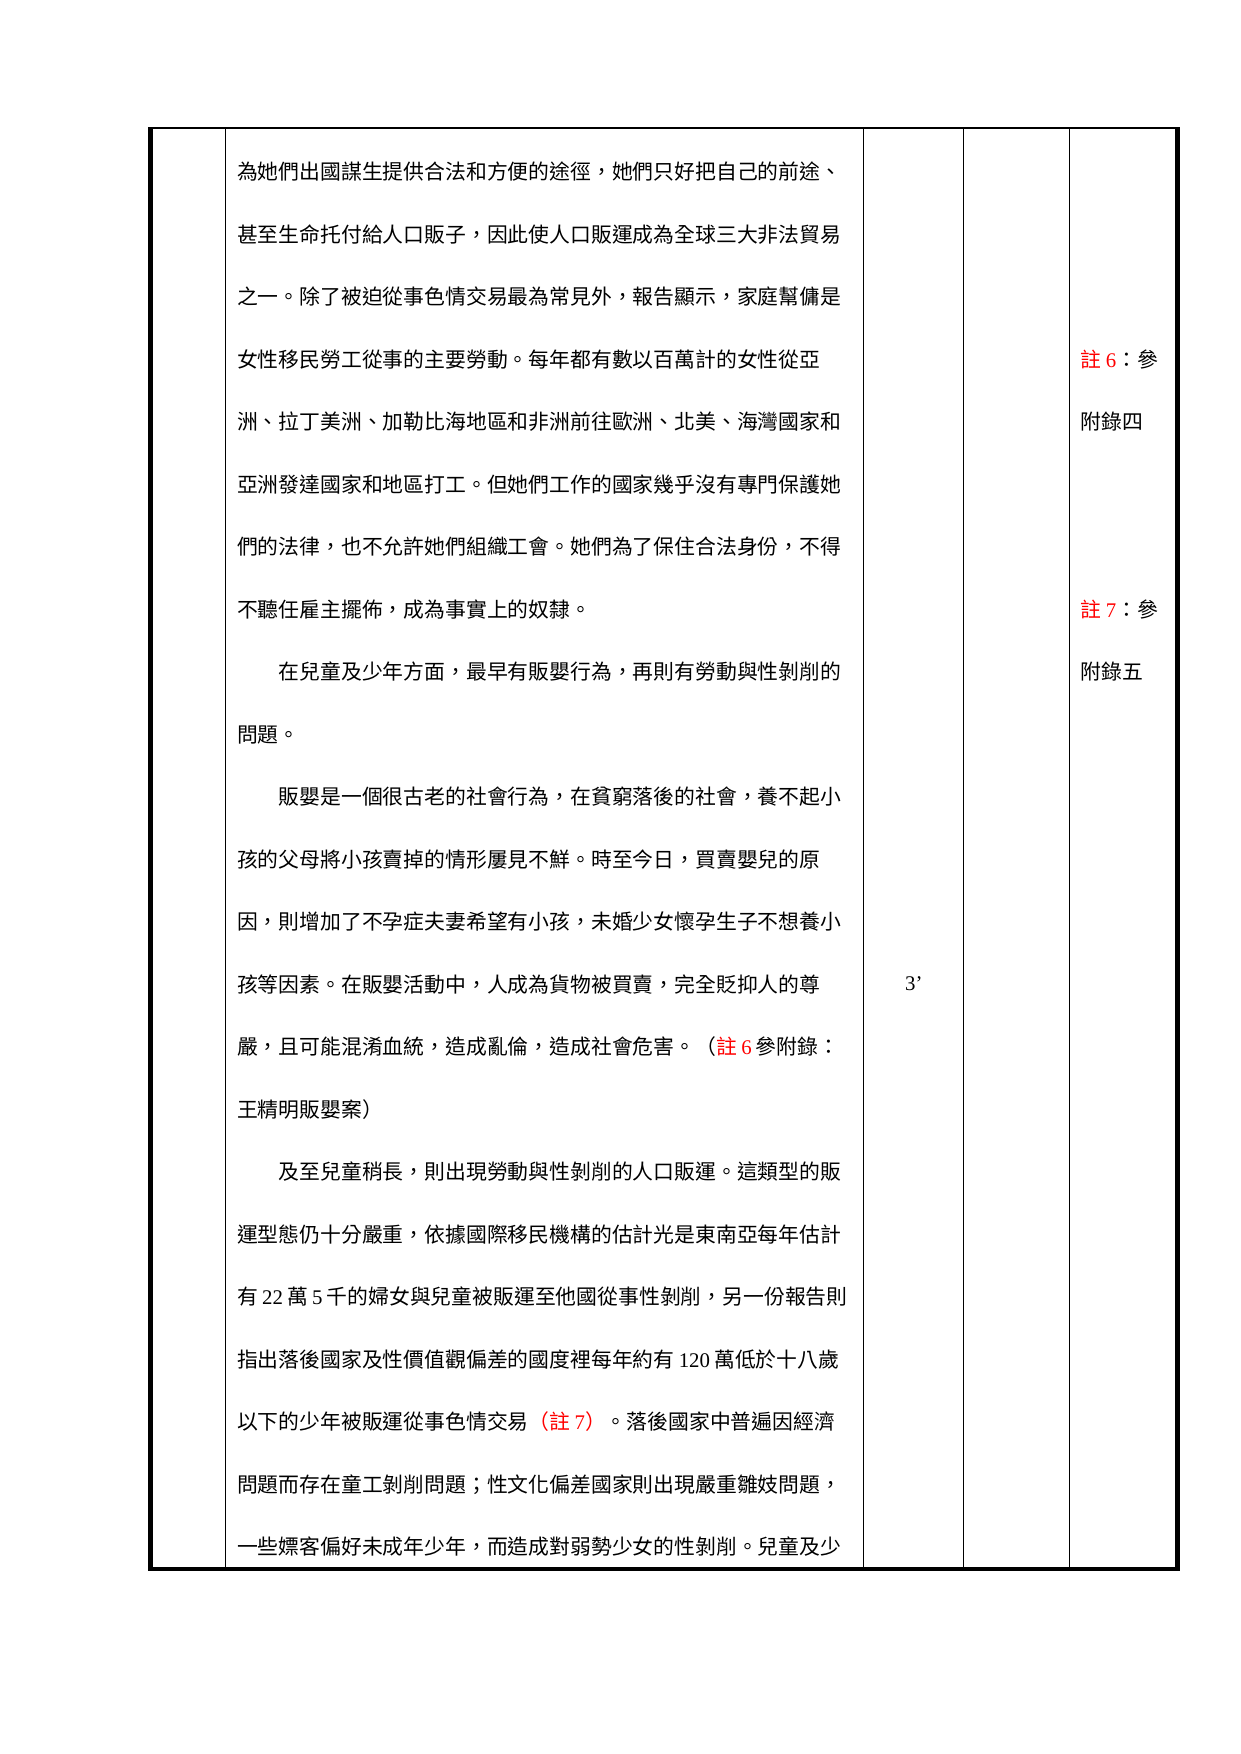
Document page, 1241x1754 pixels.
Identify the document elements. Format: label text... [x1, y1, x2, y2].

table_cell 壹、動機引起 一、影片介紹- (一) 人口販子Human Trafficking 導演：Christian Duguay 影片年份：2005 【劇情簡介】 三名東歐女孩相繼在美國境內自殺，由於屍體無法證明身分，也無親人認領，當局懷疑這些案件與國際賣淫集團的人口販賣勾當有關。 另一方面，十二歲美國女孩安妮在泰國遭人當街擄走，母親珊在焦急地與當地民間服務團體合作，查出當地有不法集團將當街擄走的女孩與貧童，當作童妓販賣給外來買春客。為了尋找愛女下落，他們到處發送傳單，希望能將身處地獄的安妮救出…。 (二) 臺灣終止童妓協會記錄片—人口販運 「人口販運」以個案呈現中國少女被人蛇集團詐騙來台「工作」，被控制賣淫的過程，並追蹤被遣返少女返鄉後的遭遇。在本片裡，導演讓被害少女個案自己講述被詐騙來台的過程，化解一般人認為她們是「偷渡犯」的刻板印象，改從「被害人」的角度來看待這些少女。而人口販運其實是國際性的人權議題，也希望那些「潛在的消費族群」，不再去「消費」這些女性，人口販運才有可能逐漸消弭。 二、圖片展示(報紙小廣告) 上圖為我國婚姻仲介業者的傳單。 三、問題提示 就展示之圖片老師提問，請同學思考如下問題。 俗諺云「生命誠可貴，愛情價更高」，跨國婚姻當事人擁有婚姻自主嗎？一個願意讓人承擔未知的婚姻風險，原因是什麼？ 媒介下的跨國婚姻，你認為有何潛在的問題？ 「保證處女、一年內跑掉賠一位」這樣的廣告內容反映何種意涵？ 四、綜合講評 導入主題「認識人口販運」，說明為何要討論此一主題。 貳、發展活動 人類的文明進化可從多方面論述，但當中最具價值指標性的當屬人權，一部文明史可說就是人權發展史。人權的基本核心在於人性尊嚴，而對人性尊嚴的殘害則是把人工具化，忽視其本身就是目的的主體性。歷史上，奴隸制度的存在就是把人工具化的最大罪惡，經過了多個世紀的努力，傳統的奴隸制度被廢除，但是一種被稱為二十一世紀的奴隸制度正以新型態出現。為捍衛人權，我們需面臨一個既古老又新穎課題，就是防制現代版的人口販運。以下先從歷史簡要回顧華工與黑奴制度，再說明新時代的人販運。 一、近代人口販運歷史簡述 人類歷史上的奴役問題可謂不絕如縷，從古代羅馬帝國起，到希臘、埃及及中國等皆有奴隸制度的存在。馬克斯分析歷史指出自原始共產社會之後，緊接而來的奴隸社會、封建社會到現代資本主義社會都因階級的不平等關係，而存在不同形式與程度的奴役問題，這種剝削都有人力販運的本質。以下簡單說明近代人口販運史。 以近代而言，自從十五世紀地理大發現以來，就一直經歷「國際化」的歷程，在今日國際化更加深而蛻變為全球化。伴隨國際化的進行，也讓人口販運更大規模的進行，以下簡述中國（輸出）及美國（輸入）為主的販運歷史。 中國的「賣豬仔」 從歷史看，資產階級致富的手段之一是利用廉價勞動力進行剝削。早在鴉片戰爭以前，外國侵略者就開始秘密掠賣華工出國。雖然1808年，英皇喬治三世宣佈禁止在英國屬地販賣奴隸，並在1833年，立法廢止奴隸制度，但當時在澳門等地還能合法以華工名義集體送到外地當苦力。隨著鴉片戰爭的失敗和不平等條約的簽訂，讓外國侵略者掠賣華工合法化後，掠賣華工變得更為盛行。當時包括英國、美國、法國、西班牙、葡萄牙等國都進行這種罪惡活動。販運者用欺騙和強迫等手段（如用藥酒把人灌醉後騙走，或在僻靜處將人強裝進麻袋劫走等），把中國沿海的農民和城市貧民販運到美洲、澳洲等地去，從事長期的強迫勞動，過著悲慘生活。 出國的勞工都會簽約及繳付一筆費用後前往海外，稱為契約華工，而俗稱則為「賣豬仔」。販賣華工在當時是厚利的生意，而販運、交易豬仔的招工館，也被稱豬仔館，澳門在十九世紀時期是豬仔販運中心。華工們立賣身契紙後，人口販子們在華工胸前烙上火印，標明販運何處，然後就把這些華工裝入運送的船隻，鎖在艙中，艙門上釘著鐵條，留個小洞。販運者為了節省運費，常常在船上裝載容量一倍以上的華工，以致他們擠在船上只能屈膝而坐，經過很長時間遠渡重洋。他們不僅吃不飽，而且狹小的艙房裡空氣惡濁，衛生環境惡劣，往往未抵目的地就生了病，得不到醫治，病了就丟到海裡，華工在中途的死亡率最高達到百分之四十五。 他們到達當地後，進行的是刻苦的體力勞動工作（即做苦力），工作量大，工時長，但薪金微薄。食宿方面十分簡陋，有時甚至要露天住宿。遭上司虐待、侮辱的事件時無處可申訴。華工雖然表面上有契約，但很多人都不能夠捱到約滿，有些人因光顧賭場或妓院而向雇主借款，以致遲遲無法完約。他們當中不少人無法返回中國，但又不被承認身份，不少人更因過勞而客死異鄉。 美國的黑奴問題 除了華工的歷史外，美國最具代表性的人口販運問題當屬出現於殖民主義時代的黑奴。 早在15世紀的50年代，葡萄牙已開始往國內輸送非洲黑奴，以補國內的勞力不足。1570年以後葡萄牙奴隸販子在他們的美洲殖民地巴西打開了奴隸販賣市場，同時，美洲地區的墾殖地對勞力的需求也日殷。17世紀的20年代，荷蘭的西印度公司成立，為了確保奴隸來源，發起戰爭征服了葡萄牙在黃金海岸沿線的所有據點，獨佔了從弗德角到尼日河河口的西非貿易，17世紀的60年代開始，每年大約有1萬5000名黑奴被賣到大西洋對岸的新殖民地。 這種非洲土著被奴隸販主強行大量運至美洲大陸，直至南北戰爭之後，販賣黑奴才被美國法律所制止。當今美國黑色人種的祖先有不少是源於此。 小故事： 領導美國取得獨立戰爭勝利的喬治•華盛頓，和一生為人的平等和宗教信仰自由呼喚而撰寫獨立宣言的傑佛遜，他們二人都是人民稱頌的偉大人物。他們是獨立、民主、自由的象徵，國家英雄，同時又是奴隸主，如華盛頓曾擁有三百多名奴隸。現代人很難把這兩面根本衝突的形象拼貼在一起，然而，這不同面的形象都是真實的。 華盛頓擔任總司令時，就感到新生的美國精神和現存的奴隸制度格格不入。當時的事情常令他心情不能平靜：「一些黑人戰士英勇戰死，依舊是奴隸之身，不能得到應有的獎勵和紀念」。在一個天氣寒冷的夜晚，隨軍黑人僕人普瑞莫斯把自己的毯子和鋪墊谷草都讓給華盛頓，自己悄悄地受凍。華盛頓半夜醒來很受感動，認為這不公平，命令他的僕人和他貼身睡在一起。這一刻，華盛頓萌生了要結束奴隸制度的思想。 華盛頓建議一律給予參加獨立戰爭的黑人自由人身份，但是議案在國會被阻擋了，反對解放黑奴的勢力相當強大。一直到華盛頓去世時，他才以遺囑的形式，釋放他全部的奴隸，並對喪失勞動力的奴隸，供給衣食養老，對未成年人，給與讀書受教育的機會。華盛頓的這一遺囑，給了美國社會一個強大的衝擊。 直到近百年之後，美國歷史上另一個偉大總統林肯，才用武力解決了華盛頓遺留下的問題。1863年，全美國宣布廢除奴隸制，解放黑奴，歷史沉澱的積垢，終於被清除了。林肯曾在談到南北戰爭造成了許多殘酷流血時說：“就算是我們對黑人的賠償吧！”從此，傑佛遜獨立宣言主張的“人生而平等”，才有了它的真實意義。 二、人口販運的意義與本質 我國的「賣豬仔」與美國的「黑奴」之傳統人口販賣問題雖已走入歷史，但是現代版的新人口販運式的奴役問題仍然存在。它被視為除了毒品販賣、非法武器交易之外，是當今世界上規模最大的犯罪活動。 人口販運的意義 根據聯合國的定義（聯合國打擊跨國有組織犯罪公約關於預防禁止和懲治販運人口特別是婦女和兒童行為的補充議定書（註1），所謂「人口販運」係指: 為剝削目的而使用暴力威脅或暴力手段，或通過其他形式的脅迫，通過誘拐、欺詐、欺騙、濫用權力或濫用脆弱境況，或通過授受酬金或利益取得對另一人有控制權的某人的同意等手段招募、運送、轉移、窩藏或接收人員。 剝削應至少包括利用他人賣淫進行剝削或其他形式的性剝削、強迫勞動或服務、奴役或類似奴役的做法、勞役或切除器官(即使此為被害人表示同意)。 只要為剝削目的而招募、運送、轉移、窩藏或接收兒童，即使並不涉及(1)項所述任何手段，也應視為人口販運。 至於我國對人口販運的定義，行政院「人口販運防制計畫」將之界定為：以買賣或質押人口、性剝削、勞力剝削或摘取器官等為目的，而以強暴、脅迫、恐嚇、監控、藥劑、催眠術、詐術、不當債務約束或其他強制方法，組織、招募、運送、轉運、藏匿、媒介、收容國內外人口或使之隱蔽之行為。 以上二者的界定並不盡相同，我們可以了解人口販運的主要意義是：（1）在目的上乃以剝削被害人以獲取利益為目的；（2）手段方面則透過暴力威脅或使用暴力，或其他形式的多種脅迫等的不同方法；（3）型態上則有性剝削、強迫勞動或服務、奴役或類似奴役、或切除器官等等的多元型態。 而二者不同之處則在於聯合國的定義較為廣泛，當中包含「濫用脆弱境況」，即若被害人係處於脆弱境況，縱使是在被害人自願之狀況下，仍然屬於「人口販運」。而我國之「防制人口販運行動計劃」，則似傾向於被害人(未滿18歲除外)必是被強暴、脅迫、欺騙等強制、非自願之狀況下，才屬於人口販運。 人口販運的本質－－侵害人權的犯罪行為 從上述的定義中，我們可以清楚的掌握人口販運的本質，就是一種對個人自由、安全、尊嚴與生命的嚴重人權侵害行為，所以聯合國在上述的「打擊跨國有組織犯罪公約關於預防禁止和懲治販運人口特別是婦女和兒童行為的補充議定書」中，要求各締約國均應採取必要的立法和其他措施，將議定書所列之故意行為規定為刑事犯罪，而包括作為共犯參與及組織或指揮他人實施上開行為者定為刑事犯罪者。 三、人口販運的型態 在人口販運、販毒與武器交易等三種危害世界最大的行為中，以人口販運最為猖獗，原因在於其可以不斷的重複買賣，而使它變成為成長速度最快的斂財管道。其型態主要有三： 性販運： 就成人而言，係指被迫的、並非經本人在自由和知情同意情況下，主動進行的賣淫、充當性奴隸或參與製作色情材料；就兒童而言，則包括賣淫、性奴役或在色情製品中利用兒童。 依美國2005年的報告（註2）指出「每年接近60至80萬的被販運者中，80%為女性與女童。」主要從事上述的活動。 勞動販運： 主要為 “強迫勞動”，係指直接或間接用武力威脅，或採用逼迫方式使任何人從事非經本人在自由和知情同意情況下從事的所有工作或服務，使其處於被奴役之狀態下，行使勞動剝削之實。 器官摘除： 非基於當事人身體健康利益之理由，而將身體器官之一部分或全部透過手術予以摘除，致損害個人身體健全的行為。 在一些國家如印度與菲律賓等，貧窮人家經常因為需錢，而在非法仲介的牽線下，用賣腎臟來換取一筆現金，而嚴重威脅當事人的身體健康（註3）。 四、人口販運的原因與途徑 （一）人口販運的原因 全球化時代，除了資金流動外，人口流動也是重要的表徵，因工作、婚嫁、求學等因素而在不同國家間流動是非常平常的事。而人口販運式的流動，歸納其原因從典型的推力與拉力之分析，說明如下： 人口流動基本上是由後進國家向先進國家流動。這些後進國家經常出現該國經濟不發達、缺乏工作機會、經濟不平等、組織與幫派犯罪相對嚴重、社會歧視女性與弱勢者、政府腐化、政府執法能力不佳、政治不穩定甚至內部有武裝衝突存在等、政府的重大計畫建設將社區連根拔除沒有安置配套措施等等；而被害者個人部分則包括有原生家庭貧窮、不識字、欠缺個人基本人權意識等多重因素，都促成當事人墜入被販運，而離鄉背井的推力。 在拉力方面，則包括受害者知覺移民目的國有較高的生活水準、移民輸入國有較高的性行業活動與需求、政府執法缺乏效能、對廉價勞力的需求，加上人蛇集團因假結婚人頭取得容易、被害者易於掌控、低風險高報酬等因素，而利用不實資訊千方百計利誘被害者，形成一股巨大的拉力。 上述的推、拉力之外，不斷進步的傳播溝通方式，再加上全球化下各國管控鬆綁的推波助瀾，人口販運遂成為新時代的國際問題。 （二）人口販運的途徑 至於販運途徑方面，人口販運的途徑包括非法偷渡，與合法管道二種。 非法偷渡 一般犯罪研究認為偷渡是由當事人同意，當事人即是行動者，因此是一種無被害者之犯罪，且一定是跨國境的活動，所以和人口販運不同。 但研究顯示，由於有些被害者欠缺對被害的認知，或迫於現實壓力，而表現出表面合意，而實則為不得不為的行為。所以，某些人口販運是用偷渡方式進入目的國，純就技術層面來看，偷渡確實經常是犯罪集團所採用的方式之一。 由於人口販運本身的違法性，讓販運者常利用一國國境安全上的漏洞採取非法偷渡的方式進入目的國，其中以海運最為普遍。這樣的雙重違法性質，使得偷渡時需要將被販運人加以藏匿於密不透風的空間，運輸過程中對被販運者造成極大風險，當面臨被查獲的可能性時，販運的人蛇集團為求自保更採取丟包的方式，將被販運者推入海中加以摧毀物證，因此才有美國發現幾十人悶死於貨櫃中及臺灣人蛇丟包造成多人死亡的案例。 以合法掩護非法 另一種販運方式，則是販運者利用因全球化下世界各國普遍致力於破除有礙全球化流動的人為障礙下，較為寬鬆的移民政策，而鑽法律漏洞以合法來掩護非法。這包括「假結婚、真賣淫」、「假觀光、真打工」、「合法招募勞工、事後不法對待」等多種管道交互運用。這種合法的方式，當事人對其工作性質不見得認識，但是約定的過程則是雙方合意，所以雖有入出境的管理，但要事先預防及事後查緝造成許多困難，而使人口販運活動猖獗。 五、人口販運的特性 依據聯合國的資料，人口販運是三種危害世界的行為中最為嚴重者，它已是成長速度最快的斂財管道。此一活動，歸納言之，約有如下特性： 風險低、投資小、獲利高：美國2005年的報告指出，全球估計每年約有60萬至80萬被販運者，人口販運的犯罪利益估計每年約有130億美金，約合新台幣4030億元。且其可以不斷的被重覆買賣，而持續獲利，故成為重大的犯罪活動。 女性為主要受害者：在上述的報告中「每年接近60至80萬的被販運者中，80%為女性與女童」。女性常因其不利的歷史文化地位（如:父權文化）與個人易受害的特性，成為犯罪者的掠取對象。 組織化多樣犯罪：依國內警政機關破獲色情行業的統計來看，以外籍配偶假結婚真賣淫的型態居多，但逐漸由過去單純由男女雙方同意假結婚，跑單幫模式，演變成人蛇集團集體人口販賣之現象。人口販運活動包括前期的組織、招募；中期之運送、收受、藏匿、收容等，這些活動都讓其犯罪型態朝向組織化，同時過程中融入洗錢、貪污受賄、毒品、偽造文書等其他犯罪。 跨國犯罪：人口販運多為跨國性之犯罪類型，各國在整個活動裡扮演了輸出國、中轉國與輸入國的不同角色，使各國都可能受不利影響，聯合國通過之打擊跨國有組織犯罪公約正凸顯此一特性。販運人口的不法所得為犯罪集團快速累積資金，更擴展了跨國犯罪組織，他們亦可能從事恐怖活動，對各國治安危害極大。所以，人口販運成為全世界必須共同面對的問題。 由低開發國家向先進國家流動：人口販運的原因之ㄧ是經濟上的貧窮與不均所引起，所以大多由貧窮國家像經濟較好的國家流動。美國之報告就指陳「來自中國和東南亞國家的婦女和女童，被…販運到臺灣，…。相當多的男女外籍勞工主要來自越南、泰國和菲律賓」（註4）即反應此一現象。 六、人口販運中特別弱勢的女性與兒童少年族群 分析人口販運的被害者，人口販運與經濟及人口特性的關連性最高。經濟弱勢者，不分性別容易成為勞力剝削的被害者；性別上，女性易成為勞動與性剝削被害者；年齡方面，兒童及少年也容易成為被害者。以下簡要分析女性與兒童少年部分。 女性由於歷史、文化、生理等諸多因素的影響，成為特別弱勢的族群，最容易成為被販運者而受傷害。這種現象包括：女性比男性背負更多社會歧視與偏見、處於較低的經濟處境、工作權嚴重剝削及更缺少安全生活權。 聯合國人口基金會發表2006年《世界人口狀況》(State of World Population)報告（註5），指出國際移民工人中一半是女性，全球現有9千5百萬女性國際移民勞工，佔國際移民勞工人數的一半。而她們是一個脆弱的群體，比男性更容易遭到販運、剝削和虐待，但她們的貢獻和需求卻更常被忽視。 女性族群之人口販運被害人，最具代表性的當屬日本在二次大戰時所採取的慰安婦制度。他們從佔領的亞洲各國聚集數十萬名的慰安婦，迫使該婦女提供性服務給日本武裝部隊，而被聯合國視為「軍隊性奴役之行徑」，這可說是人類史上最有計畫、規模最大的組織犯罪。 許多女性移民的人權受到侵犯，原因之一是她們本國政府沒有為她們出國謀生提供合法和方便的途徑，她們只好把自己的前途、甚至生命托付給人口販子，因此使人口販運成為全球三大非法貿易之一。除了被迫從事色情交易最為常見外，報告顯示，家庭幫傭是女性移民勞工從事的主要勞動。每年都有數以百萬計的女性從亞洲、拉丁美洲、加勒比海地區和非洲前往歐洲、北美、海灣國家和亞洲發達國家和地區打工。但她們工作的國家幾乎沒有專門保護她們的法律，也不允許她們組織工會。她們為了保住合法身份，不得不聽任雇主擺佈，成為事實上的奴隸。 在兒童及少年方面，最早有販嬰行為，再則有勞動與性剝削的問題。 販嬰是一個很古老的社會行為，在貧窮落後的社會，養不起小孩的父母將小孩賣掉的情形屢見不鮮。時至今日，買賣嬰兒的原因，則增加了不孕症夫妻希望有小孩，未婚少女懷孕生子不想養小孩等因素。在販嬰活動中，人成為貨物被買賣，完全貶抑人的尊嚴，且可能混淆血統，造成亂倫，造成社會危害。（註6參附錄：王精明販嬰案） 及至兒童稍長，則出現勞動與性剝削的人口販運。這類型的販運型態仍十分嚴重，依據國際移民機構的估計光是東南亞每年估計有22萬5千的婦女與兒童被販運至他國從事性剝削，另一份報告則指出落後國家及性價值觀偏差的國度裡每年約有120萬低於十八歲以下的少年被販運從事色情交易（註7）。落後國家中普遍因經濟問題而存在童工剝削問題；性文化偏差國家則出現嚴重雛妓問題，一些嫖客偏好未成年少年，而造成對弱勢少女的性剝削。兒童及少年的剝削問題特別值得重視，一則兒童欠缺被剝削意識，且抵抗能力弱而無從抵抗，最易成為被害者；二則因為其生理、心理發育不成熟，故對當事人的身心傷害特別大且深遠。兒童販運嚴重危害聯合國所推動的「兒童權利公約」與「世界人權宣言」對兒童權利的保障。 有鑑於女性與兒童的脆弱性，聯合國的議定書中才特別補充制定「打擊跨國有組織犯罪公約關於預防禁止和懲治販運人口特別是婦女和兒童行為的補充議定書」。 七、人口販運對個人、社會及國際視聽的影響性 在聯合國及美國的販運人口問題報告中提到，人口販運對被害者和社會都會造成巨大的損害，包括侵犯人權、加劇社會解體、助長有組織的犯罪、剝奪國家人力資本、阻礙經濟發展、危害公共衛生、瓦解政府權威等。以下分別簡述之。 對個人的危害 剝奪人權及自由 當代憲政民主的價值體系中，人權保障是根本，而人性尊嚴則位居於核心，因此人性尊嚴與人權保障便構成當代憲法構造的基礎原則與本質理念。法律規範的制定與遵守，主要在於保障個體的基本權利，眾所周知的基本權利包括生命權、財產權與自由權，保護這些權利不受侵犯，乃為彰顯人性應有的尊嚴，進而實現「人之所以為人」的理想，這是國家的基本地位與功能，也是近代自由主義的傳統。 人性尊嚴的本質概念是「人本身就是目的」，每一個人都是自主、自決的獨立個體，都是具體存在並且具有意義的生命。每個人均有權利維護自己的尊嚴。因此，個人或國家不能為了成就特定人的目的，而將任何人當成達成目的的手段，人尤其不能被貶抑為單純僅受支配的客體，而在根本上損及其做為一個人的主體性，包括了他的自主、自決及自治權力。 聯合國世界人權宣言中第三、四、五條明白指陳:「人人有權享受生命、自由與人身安全。」；「任何人不得使為奴隸或奴役；一切形式的奴隸制度和奴隸現實，均應予以禁止。」及「任何人不得加以酷刑，或施以殘忍的、不人道的或侮辱性的待遇或刑罰。」（註8）而人口販運就是對這基本人權的最根本的危害。 被害者遭受身體、精神之折磨與摧殘 當前人口販運最主要存在於跨國間，販運過程的每個階段都可能構成對身體、性和心理的虐待及暴力行為、剝奪權利和折磨、強迫使用藥物、經濟剝削、惡劣的工作環境。人口販運和其他的暴力犯罪不同，受害者通常會反覆造成長時間的心理創傷。受害者由於語言的隔閡和資源的有限，以致往往求助無門、舉證困難，又不諳當地的法律、缺乏社會庇護與司法救濟管道，因此在無法立即解決與彌補的情況下，造成包括身體與精神心理的多重傷害，研究指出受害者常會出現受創傷後徵候群，包括焦慮、無助、抑鬱、懷有敵意及具侵略性等，讓其不易復歸正常的社會生活。 其中，特別是婦女兒童，尤其容易遭受健康問題，比其他群體更容易罹患傳染病和非傳染病及精神衛生問題，聯合國所從事之一些局限範圍的調查和比較流行病學研究顯示，在移民中出現負面衛生後果的頻率高於東道國人民。 除了具體的健康受損外，被害人還面對自尊遭踐踏、人格被貶抑，甚至包括社會烙印所帶來的家庭蒙羞等，而且被販運的經歷更造成其再次被販運的可能性大增，其影響至深且劇，甚至讓受害者一生都難復原。 對社會的危害 構成全國性的健康威脅 在全球化的過程當中，無可避免地，傳染病的全球化也成了不可避免的另一種宿命。細菌、病毒、病媒昆蟲的跨國流動也是全球化的偶然又必然副產品。最近幾年相繼發生的SARS、禽流感、登革熱、愛滋病等都是典型的例子。根據世界銀行提供的資料，1990年死於傳染病的全球死亡人數達1669萬，占總體死亡人數的34.4%，而死於戰爭的人數僅為32萬，占0.64%。死於傳染病的人數是死於戰爭人數的50多倍。在人口販運的過程中，若採用非法的管道，將讓檢疫安全無法實施，這種漏洞可能助長疾病傳播，讓輸入國無法有效杜絕疾病的傳播，而危及一國人民的健康。 造成跨國犯罪猖獗並危及本國治安 人口販運的型態是國際間的犯罪活動，影響一國的國際觀瞻，並因其特性也將帶動其他犯罪活動，包括洗錢、偽造證件、偷渡等，對一國之國境安全與社會、金融秩序危害甚深，這種有組織且多樣化的犯罪，讓政府和法治都受到削弱。 造成社會解體 人口販運的利益常使這種活動在弱勢的社區中生根，早期臺灣的貧窮社區與原住民部落的雛妓問題，現在的菲律賓、印度集體賣器官村莊，都說明了這種特性。在這樣反覆持續的摧殘下，更造成家庭破碎，不管被賣或躲避被賣，都讓家庭結構被破壞，成員流離失所，孩子無法在正常的家庭環境中成長，而造成社會解體。 造成資源配置錯誤、浪費人力資源 人口販運造成人力資源損失和稅收減少，剝奪了移民者及其家庭、政府或其他潛在的合法雇主本應享有的移民帶來的資金收益。再者，政府為了防制人口販運，其所投入之防販運的資源價值、受害者的支持待遇及拘押起訴販運者，都造成一國經濟的重大損失。 對國家的危害 全球化的時代，任何一個國家無法自外於國際社會，國與國間產生密切的利害依存關係，所以區域政治與國際政治的影響越來越大。當一個國家涉入人口販運的活動時，不管為輸出國、中繼國或輸入國，都可能成為危害世界的麻煩製造者，當然不受國際歡迎，更遑論從國際社會所揭櫫的高層次人權保護理念，涉入人口販運國，將為國際社會所責難。 美國是當今致力於防制人口販運的國家，對人口販運的評比標準分為三級，第一級為完全符合標準，第二級又分為二種等級，二之一級是未完全符合標準卻力圖改善，二之二級(二級觀察)為未完全符合標準仍需努力改善，第三級則是完全未符合標準。 臺灣在美國人口販運的人權評比上，過去為第一級的先進國家，但2005年時被列為第二級，2006年則被降為二級觀察名單（註9）。美方點名臺灣應盡快提出防制人口販運行動計畫和法案，否則臺灣再被降至最後一級，屆時將成為落後國家，而成為國際注意的焦點。上述的評比嚴重衝擊臺灣形象，對我國利益即造成危害。 我國目前標榜人權立國，總統府在擬定人權基本法草案說明中指出：「保障人權是世界潮流，也是國家民主化之指標，更是國際社會關切之重點。我國為國際社會重要成員，現雖非聯合國會員國，但遵守國際義務，努力實踐國際社會責任，以期達成世界和平與正義之宗旨，並無不同」，因此「提昇我國的人權標準，促進人權發展，重新融入國際人權體系，自應順應世界人權之潮流…，有效保障人權」。此是為宣示我人權立國的崇高精神。 臺灣非聯合國成員，但仍然受到國際社會以同等標準的檢視。然而，從前年的高雄捷運泰勞暴動開始，臺灣屢次受到人權降等的抨擊，關鍵點就在我們被認定對外籍勞工或外籍配偶有強迫勞動之嫌。另外，我國在外籍配偶仲介上有許多負面新聞受到國際傳媒矚目，例如：在e-Bay網站拍賣越南配偶、在澎湖馬公天后宮前展示越南女子供人挑選、與國人集體赴越南挑選配偶等消息，均在國際間引起極大關注，對臺灣的形象產生極負面的影響。而讓美國務院將臺灣降到第二級觀察名單，衝擊臺灣人權立國的形象。 圖1：全球人口販運輸出與目的圖 圖1顯示我國為人口販運輸出區，上述現象對標榜人權立國的我國而言，實在嚴重打擊我國的國際地位與形象。我國當前國際外交因諸多因素而限於困境，如果不能呼應國際有關人權、人道等主流價值趨向，將不利於我拓展外交取得國際的信賴與支持，一旦被污名化更將招致報復與制裁，而危及國家利益。我國過去曾因智慧財產權，被美國列入「三○一法案」名單，且採取具體的制裁報復行動，一度牽累到國內廠商出口貨品。 如今，人口販運問題被美方列為觀察名單，雖然目前沒有提出制裁報復的方案，可是，美國國務院的這項報告已送交在台協會、移民局等國土安全部門，國人赴美就業、求學或移民，可能將面臨嚴格審查的把關，入境美國也可能會在查驗證照時遭到「疑慮」，甚至「歧視」的不平等待遇。 人口販運除了對外影響一國的國際觀瞻外，對內則易腐蝕政府權威。前面談過人口販運是一種組織性的多樣化犯罪，也是跨國性犯罪的型態。這種類型的犯罪直接衝擊了政府統治權力的有效性，包括賄賂政府與司法官員、偽造文書、洗錢等活動，不僅腐蝕政府權威和法治精神，更嚴重削弱政府的有效統治。 對全世界的危害 販運人口的犯罪形式不僅威脅一國的統治管轄權，也衝擊到國際社會，包括影響國際間的金融秩序、經濟和社會系統等，在多重的領域中產生錯綜複雜的負面影響。另外，一些諸如環境、安全、健康及人權侵害等不易量化的危害，都威脅到全世界穩定、繁榮的社會與合法經濟發展，不利協調政治利益和人權義務，並且與販運連帶的犯罪廣泛的相互影響，對於全球和平、安全與穩定造成日益嚴重的威脅。 由此可知，販運人口給個人以及政治、經濟和社會系統造成影響和成本，據聯合國統計全世界有130多個國家受到此種犯罪的影響，所以它成為全球化下各國共同面臨的課題。 參、課後家庭作業： 看電影學知識 （1）玩命快遞 The Transporter （2）永遠的莉莉亞 Lilya 4-ever （3）人口販子 Human Trafficking 就上述電影擇一，利用假日觀賞之後，寫下個人心得。 請同學上網（例如勵馨基金會、臺灣終止童妓協會）或找尋最近的報紙、電視新聞上有關人口販運的相關新聞，分析觀察臺灣當前所面臨的人口販運問題。(作為下一節「防制人口販運」的準備) [226, 129, 863, 1567]
table_cell [153, 129, 225, 1567]
table_cell 註6：參附錄四 註7：參附錄五 [1070, 129, 1175, 1567]
table_cell [964, 129, 1069, 1567]
table_cell 3’ [864, 129, 963, 1567]
